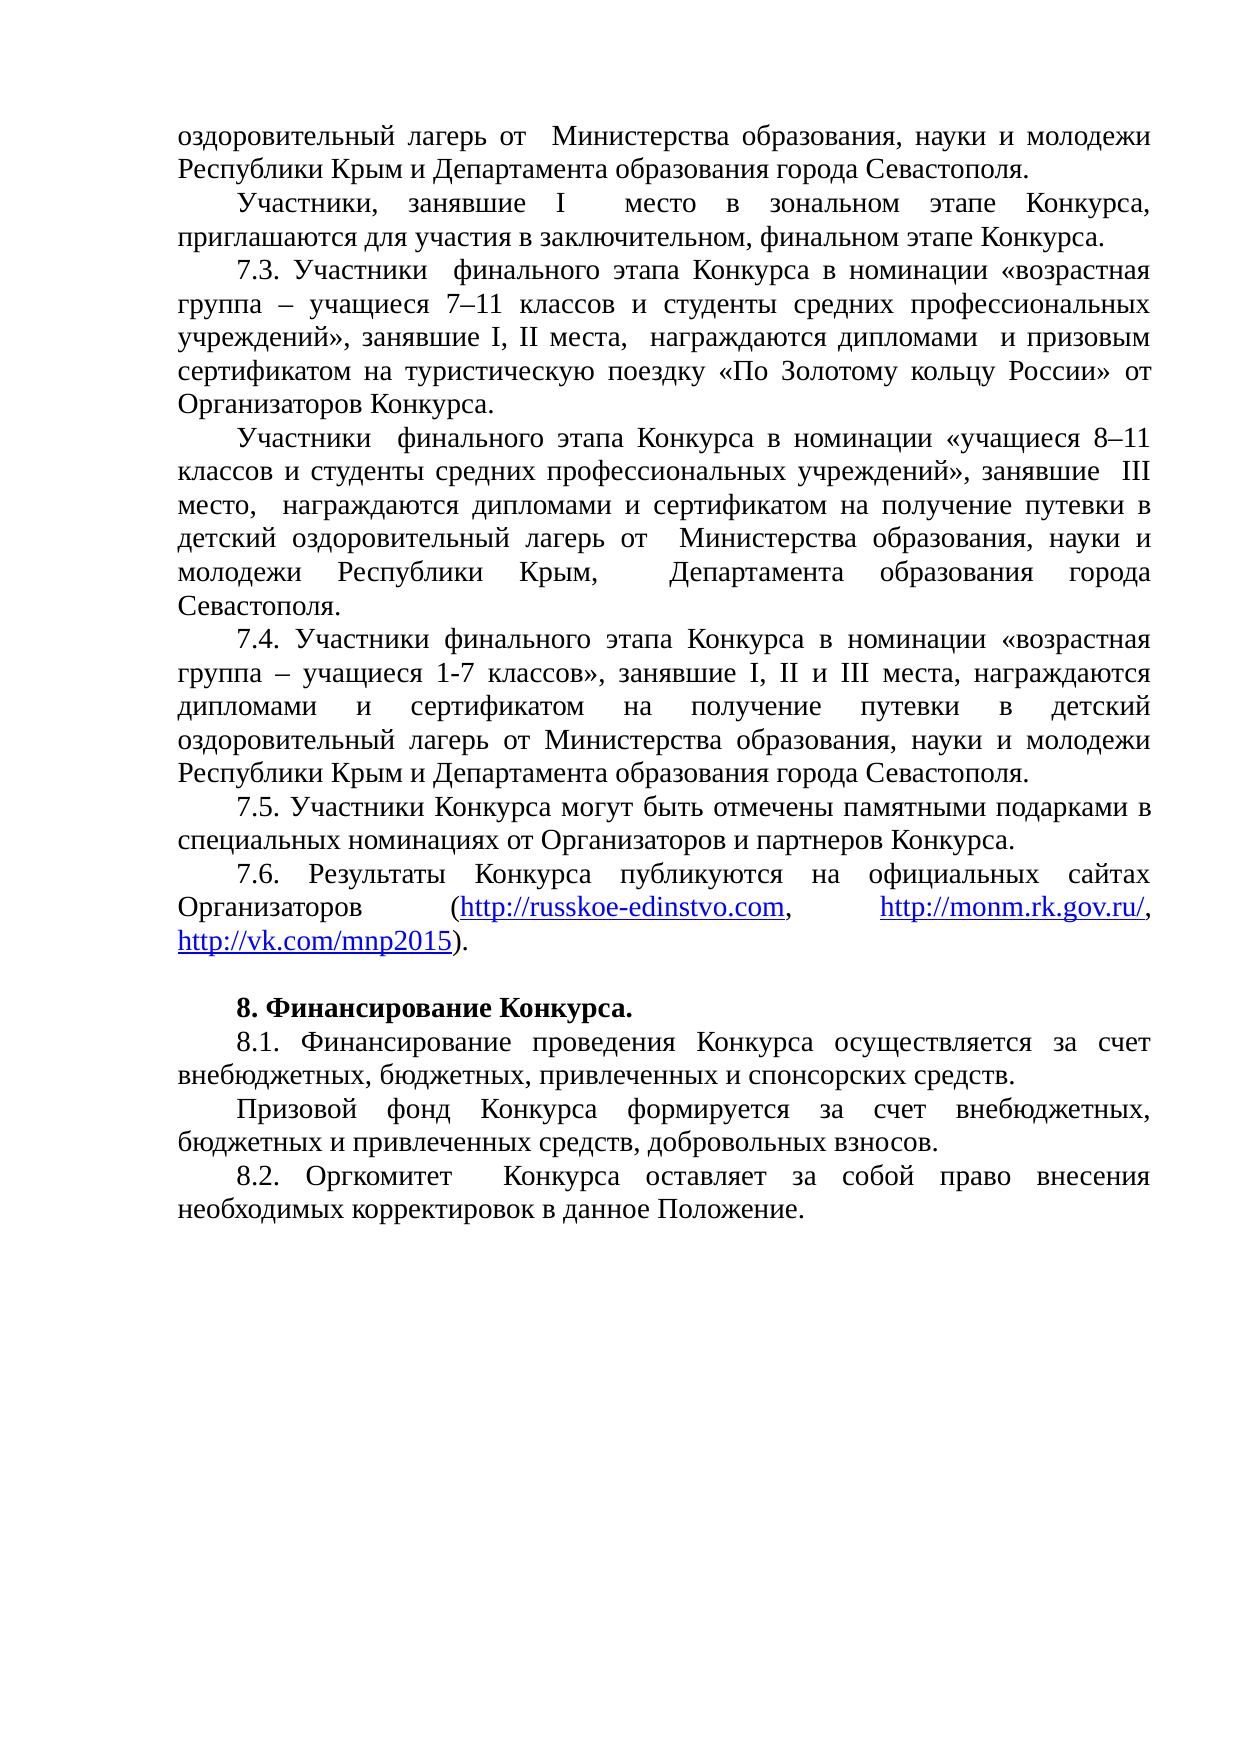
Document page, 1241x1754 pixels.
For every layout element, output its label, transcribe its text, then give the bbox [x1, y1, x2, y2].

text Участники, занявшие I место в зональном этапе Конкурса, приглашаются для участия в заключительном, финальном этапе Конкурса. [177, 185, 1152, 252]
text 7.4. Участники финального этапа Конкурса в номинации «возрастная группа – учащиеся 1-7 классов», занявшие I, II и III места, награждаются дипломами и сертификатом на получение путевки в детский оздоровительный лагерь от Министерства образования, науки и молодежи Республики Крым и Департамента образования города Севастополя. [177, 621, 1152, 789]
text 8. Финансирование Конкурса. [177, 990, 1152, 1024]
text 8.1. Финансирование проведения Конкурса осуществляется за счет внебюджетных, бюджетных, привлеченных и спонсорских средств. [177, 1024, 1152, 1091]
text 7.6. Результаты Конкурса публикуются на официальных сайтах Организаторов (http://russkoe-edinstvo.com, http://monm.rk.gov.ru/, http://vk.com/mnp2015). [177, 856, 1152, 957]
text оздоровительный лагерь от Министерства образования, науки и молодежи Республики Крым и Департамента образования города Севастополя. [177, 118, 1152, 185]
text 7.3. Участники финального этапа Конкурса в номинации «возрастная группа – учащиеся 7–11 классов и студенты средних профессиональных учреждений», занявшие I, II места, награждаются дипломами и призовым сертификатом на туристическую поездку «По Золотому кольцу России» от Организаторов Конкурса. [177, 252, 1152, 420]
text Участники финального этапа Конкурса в номинации «учащиеся 8–11 классов и студенты средних профессиональных учреждений», занявшие III место, награждаются дипломами и сертификатом на получение путевки в детский оздоровительный лагерь от Министерства образования, науки и молодежи Республики Крым, Департамента образования города Севастополя. [177, 420, 1152, 621]
text 8.2. Оргкомитет Конкурса оставляет за собой право внесения необходимых корректировок в данное Положение. [177, 1158, 1152, 1225]
text Призовой фонд Конкурса формируется за счет внебюджетных, бюджетных и привлеченных средств, добровольных взносов. [177, 1091, 1152, 1158]
text 7.5. Участники Конкурса могут быть отмечены памятными подарками в специальных номинациях от Организаторов и партнеров Конкурса. [177, 789, 1152, 856]
